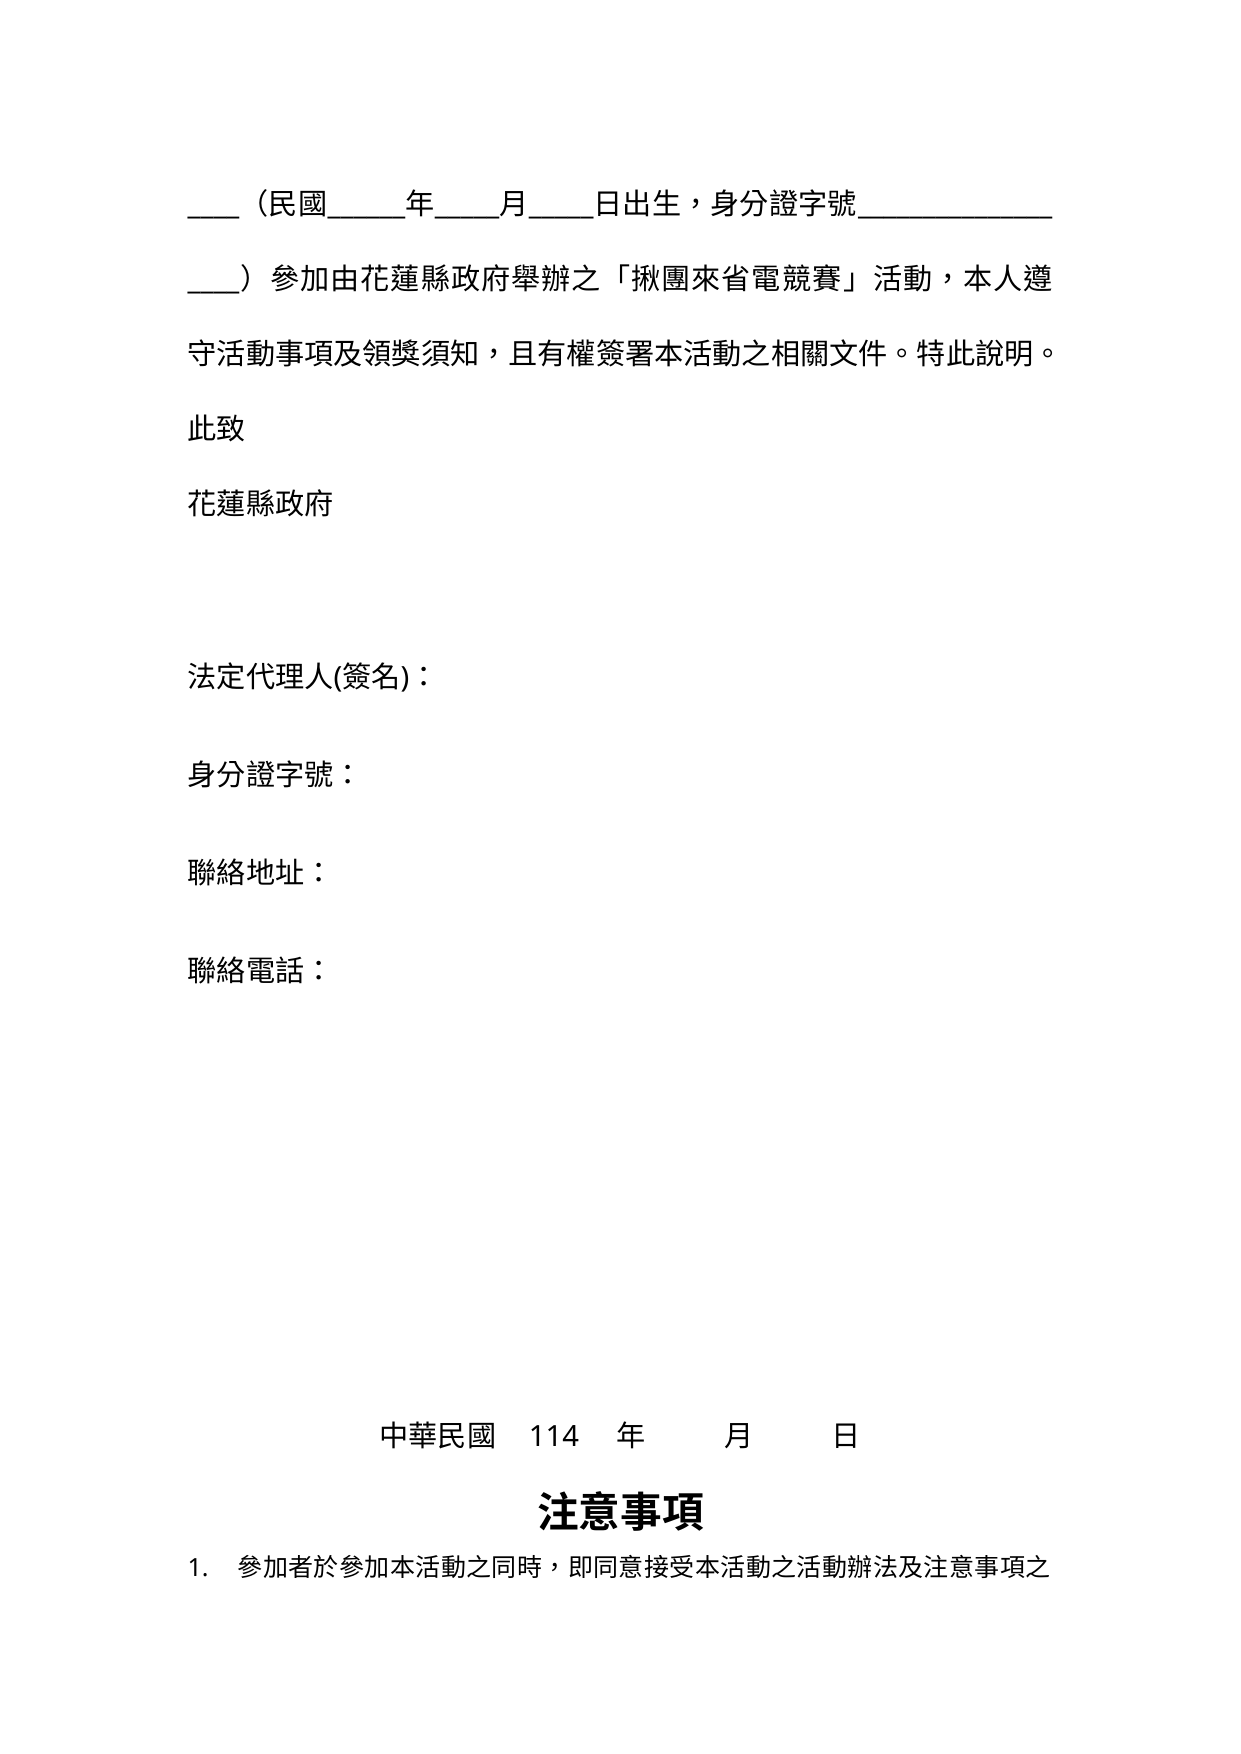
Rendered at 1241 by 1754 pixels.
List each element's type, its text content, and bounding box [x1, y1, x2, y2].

text 聯絡電話： [187, 931, 1053, 1006]
text 身分證字號： [187, 735, 1053, 810]
text 注意事項 [187, 1472, 1053, 1547]
text 此致 [187, 389, 1053, 464]
text 中華民國 114 年 月 日 [187, 1397, 1053, 1472]
text 聯絡地址： [187, 833, 1053, 908]
text 本人知悉並同意未滿十八歲之子女（或被監護人）_____________________（民國______年_____月_____日出生，身分證字號___________________）參加由花蓮縣政府舉辦之「揪團來省電競賽」活動，本人遵守活動事項及領獎須知，且有權簽署本活動之相關文件。特此說明。 [187, 164, 1053, 389]
list 參加者於參加本活動之同時，即同意接受本活動之活動辦法及注意事項之 [187, 1547, 1053, 1584]
text 花蓮縣政府 [187, 464, 1053, 539]
text 法定代理人(簽名)： [187, 637, 1053, 712]
